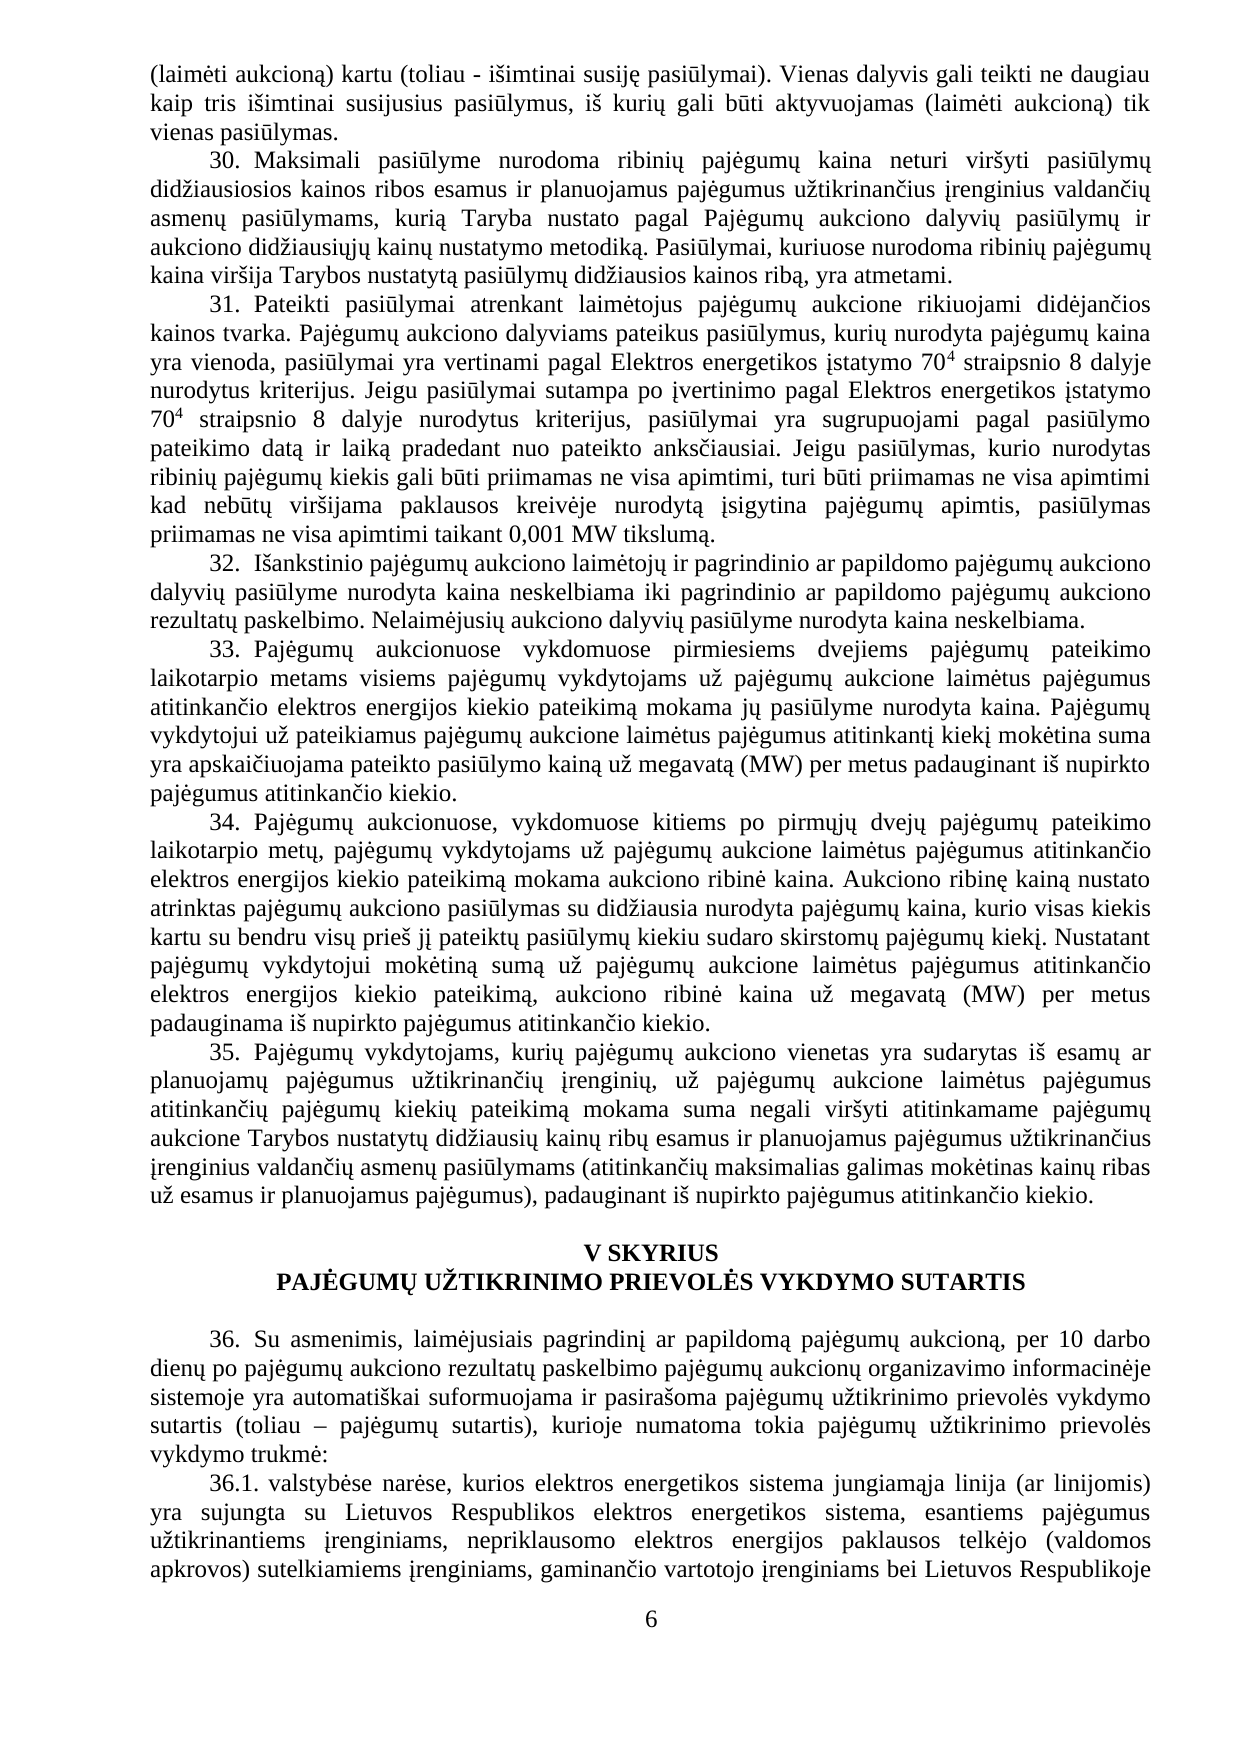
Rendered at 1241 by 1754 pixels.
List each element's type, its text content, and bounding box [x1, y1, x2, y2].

text (laimėti aukcioną) kartu (toliau - išimtinai susiję pasiūlymai). Vienas dalyvis gali teikti ne daugiau kaip tris išimtinai susijusius pasiūlymus, iš kurių gali būti aktyvuojamas (laimėti aukcioną) tik vienas pasiūlymas. [150, 59, 1152, 145]
text 34. Pajėgumų aukcionuose, vykdomuose kitiems po pirmųjų dvejų pajėgumų pateikimo laikotarpio metų, pajėgumų vykdytojams už pajėgumų aukcione laimėtus pajėgumus atitinkančio elektros energijos kiekio pateikimą mokama aukciono ribinė kaina. Aukciono ribinę kainą nustato atrinktas pajėgumų aukciono pasiūlymas su didžiausia nurodyta pajėgumų kaina, kurio visas kiekis kartu su bendru visų prieš jį pateiktų pasiūlymų kiekiu sudaro skirstomų pajėgumų kiekį. Nustatant pajėgumų vykdytojui mokėtiną sumą už pajėgumų aukcione laimėtus pajėgumus atitinkančio elektros energijos kiekio pateikimą, aukciono ribinė kaina už megavatą (MW) per metus padauginama iš nupirkto pajėgumus atitinkančio kiekio. [150, 807, 1152, 1037]
text 32. Išankstinio pajėgumų aukciono laimėtojų ir pagrindinio ar papildomo pajėgumų aukciono dalyvių pasiūlyme nurodyta kaina neskelbiama iki pagrindinio ar papildomo pajėgumų aukciono rezultatų paskelbimo. Nelaimėjusių aukciono dalyvių pasiūlyme nurodyta kaina neskelbiama. [150, 548, 1152, 634]
text V SKYRIUS [150, 1238, 1152, 1267]
text 33. Pajėgumų aukcionuose vykdomuose pirmiesiems dvejiems pajėgumų pateikimo laikotarpio metams visiems pajėgumų vykdytojams už pajėgumų aukcione laimėtus pajėgumus atitinkančio elektros energijos kiekio pateikimą mokama jų pasiūlyme nurodyta kaina. Pajėgumų vykdytojui už pateikiamus pajėgumų aukcione laimėtus pajėgumus atitinkantį kiekį mokėtina suma yra apskaičiuojama pateikto pasiūlymo kainą už megavatą (MW) per metus padauginant iš nupirkto pajėgumus atitinkančio kiekio. [150, 634, 1152, 807]
text PAJĖGUMŲ UŽTIKRINIMO PRIEVOLĖS VYKDYMO SUTARTIS [150, 1267, 1152, 1295]
text 31. Pateikti pasiūlymai atrenkant laimėtojus pajėgumų aukcione rikiuojami didėjančios kainos tvarka. Pajėgumų aukciono dalyviams pateikus pasiūlymus, kurių nurodyta pajėgumų kaina yra vienoda, pasiūlymai yra vertinami pagal Elektros energetikos įstatymo 704 straipsnio 8 dalyje nurodytus kriterijus. Jeigu pasiūlymai sutampa po įvertinimo pagal Elektros energetikos įstatymo 704 straipsnio 8 dalyje nurodytus kriterijus, pasiūlymai yra sugrupuojami pagal pasiūlymo pateikimo datą ir laiką pradedant nuo pateikto anksčiausiai. Jeigu pasiūlymas, kurio nurodytas ribinių pajėgumų kiekis gali būti priimamas ne visa apimtimi, turi būti priimamas ne visa apimtimi kad nebūtų viršijama paklausos kreivėje nurodytą įsigytina pajėgumų apimtis, pasiūlymas priimamas ne visa apimtimi taikant 0,001 MW tikslumą. [150, 289, 1152, 548]
text 30. Maksimali pasiūlyme nurodoma ribinių pajėgumų kaina neturi viršyti pasiūlymų didžiausiosios kainos ribos esamus ir planuojamus pajėgumus užtikrinančius įrenginius valdančių asmenų pasiūlymams, kurią Taryba nustato pagal Pajėgumų aukciono dalyvių pasiūlymų ir aukciono didžiausiųjų kainų nustatymo metodiką. Pasiūlymai, kuriuose nurodoma ribinių pajėgumų kaina viršija Tarybos nustatytą pasiūlymų didžiausios kainos ribą, yra atmetami. [150, 145, 1152, 289]
text 36. Su asmenimis, laimėjusiais pagrindinį ar papildomą pajėgumų aukcioną, per 10 darbo dienų po pajėgumų aukciono rezultatų paskelbimo pajėgumų aukcionų organizavimo informacinėje sistemoje yra automatiškai suformuojama ir pasirašoma pajėgumų užtikrinimo prievolės vykdymo sutartis (toliau – pajėgumų sutartis), kurioje numatoma tokia pajėgumų užtikrinimo prievolės vykdymo trukmė: [150, 1324, 1152, 1468]
text 35. Pajėgumų vykdytojams, kurių pajėgumų aukciono vienetas yra sudarytas iš esamų ar planuojamų pajėgumus užtikrinančių įrenginių, už pajėgumų aukcione laimėtus pajėgumus atitinkančių pajėgumų kiekių pateikimą mokama suma negali viršyti atitinkamame pajėgumų aukcione Tarybos nustatytų didžiausių kainų ribų esamus ir planuojamus pajėgumus užtikrinančius įrenginius valdančių asmenų pasiūlymams (atitinkančių maksimalias galimas mokėtinas kainų ribas už esamus ir planuojamus pajėgumus), padauginant iš nupirkto pajėgumus atitinkančio kiekio. [150, 1037, 1152, 1209]
text 36.1. valstybėse narėse, kurios elektros energetikos sistema jungiamąja linija (ar linijomis) yra sujungta su Lietuvos Respublikos elektros energetikos sistema, esantiems pajėgumus užtikrinantiems įrenginiams, nepriklausomo elektros energijos paklausos telkėjo (valdomos apkrovos) sutelkiamiems įrenginiams, gaminančio vartotojo įrenginiams bei Lietuvos Respublikoje [150, 1468, 1152, 1583]
